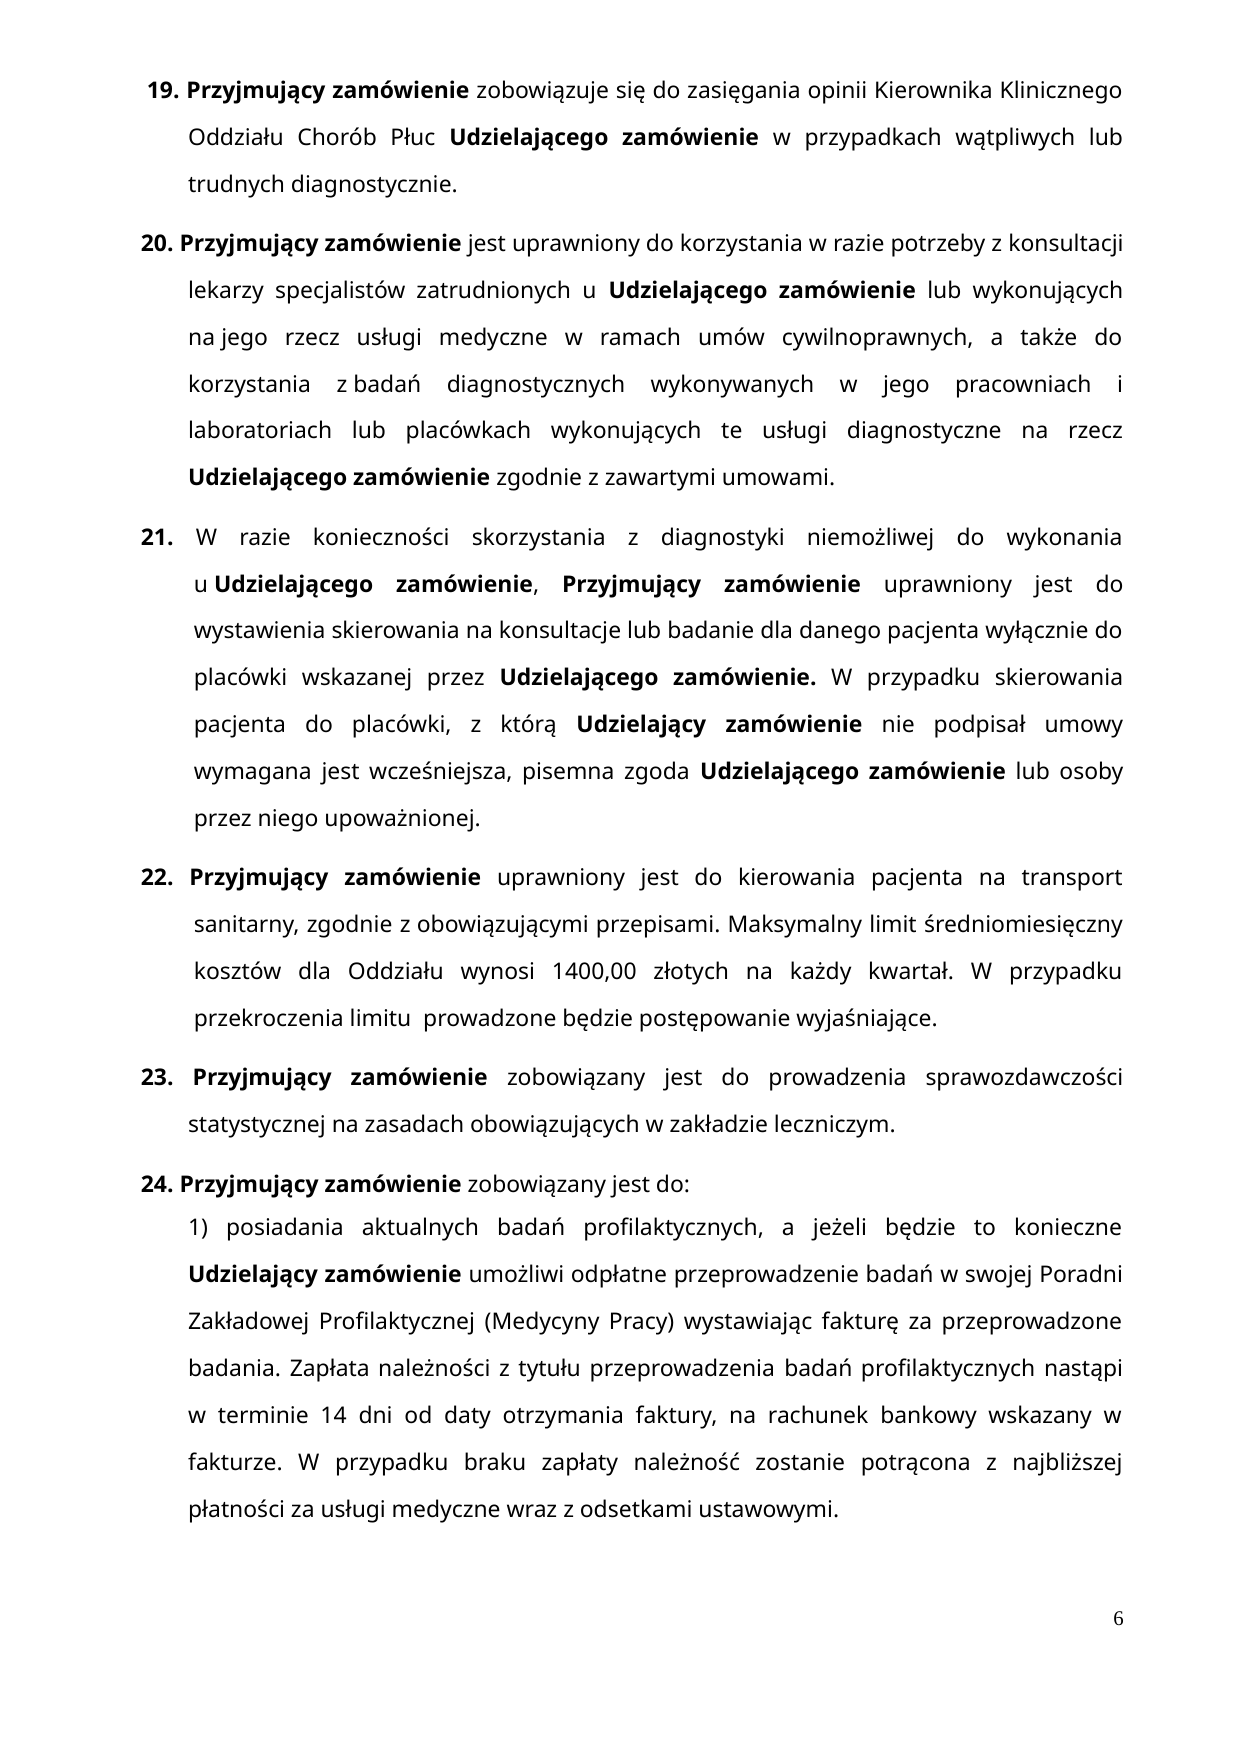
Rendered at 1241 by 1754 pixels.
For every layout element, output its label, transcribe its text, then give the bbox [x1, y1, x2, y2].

text 24. Przyjmujący zamówienie zobowiązany jest do: [141, 1167, 1123, 1199]
text 1) posiadania aktualnych badań profilaktycznych, a jeżeli będzie to konieczne Udzielający zamówienie umożliwi odpłatne przeprowadzenie badań w swojej Poradni Zakładowej Profilaktycznej (Medycyny Pracy) wystawiając fakturę za przeprowadzone badania. Zapłata należności z tytułu przeprowadzenia badań profilaktycznych nastąpi w terminie 14 dni od daty otrzymania faktury, na rachunek bankowy wskazany w fakturze. W przypadku braku zapłaty należność zostanie potrącona z najbliższej płatności za usługi medyczne wraz z odsetkami ustawowymi. [188, 1211, 1123, 1524]
text 20. Przyjmujący zamówienie jest uprawniony do korzystania w razie potrzeby z konsultacji lekarzy specjalistów zatrudnionych u Udzielającego zamówienie lub wykonujących na jego rzecz usługi medyczne w ramach umów cywilnoprawnych, a także do korzystania z badań diagnostycznych wykonywanych w jego pracowniach i laboratoriach lub placówkach wykonujących te usługi diagnostyczne na rzecz Udzielającego zamówienie zgodnie z zawartymi umowami. [141, 227, 1123, 492]
text 22. Przyjmujący zamówienie uprawniony jest do kierowania pacjenta na transport sanitarny, zgodnie z obowiązującymi przepisami. Maksymalny limit średniomiesięczny kosztów dla Oddziału wynosi 1400,00 złotych na każdy kwartał. W przypadku przekroczenia limitu prowadzone będzie postępowanie wyjaśniające. [141, 861, 1123, 1033]
text 23. Przyjmujący zamówienie zobowiązany jest do prowadzenia sprawozdawczości statystycznej na zasadach obowiązujących w zakładzie leczniczym. [141, 1061, 1123, 1139]
text 21. W razie konieczności skorzystania z diagnostyki niemożliwej do wykonania u Udzielającego zamówienie, Przyjmujący zamówienie uprawniony jest do wystawienia skierowania na konsultacje lub badanie dla danego pacjenta wyłącznie do placówki wskazanej przez Udzielającego zamówienie. W przypadku skierowania pacjenta do placówki, z którą Udzielający zamówienie nie podpisał umowy wymagana jest wcześniejsza, pisemna zgoda Udzielającego zamówienie lub osoby przez niego upoważnionej. [141, 521, 1123, 833]
text 19. Przyjmujący zamówienie zobowiązuje się do zasięgania opinii Kierownika Klinicznego Oddziału Chorób Płuc Udzielającego zamówienie w przypadkach wątpliwych lub trudnych diagnostycznie. [147, 74, 1123, 199]
